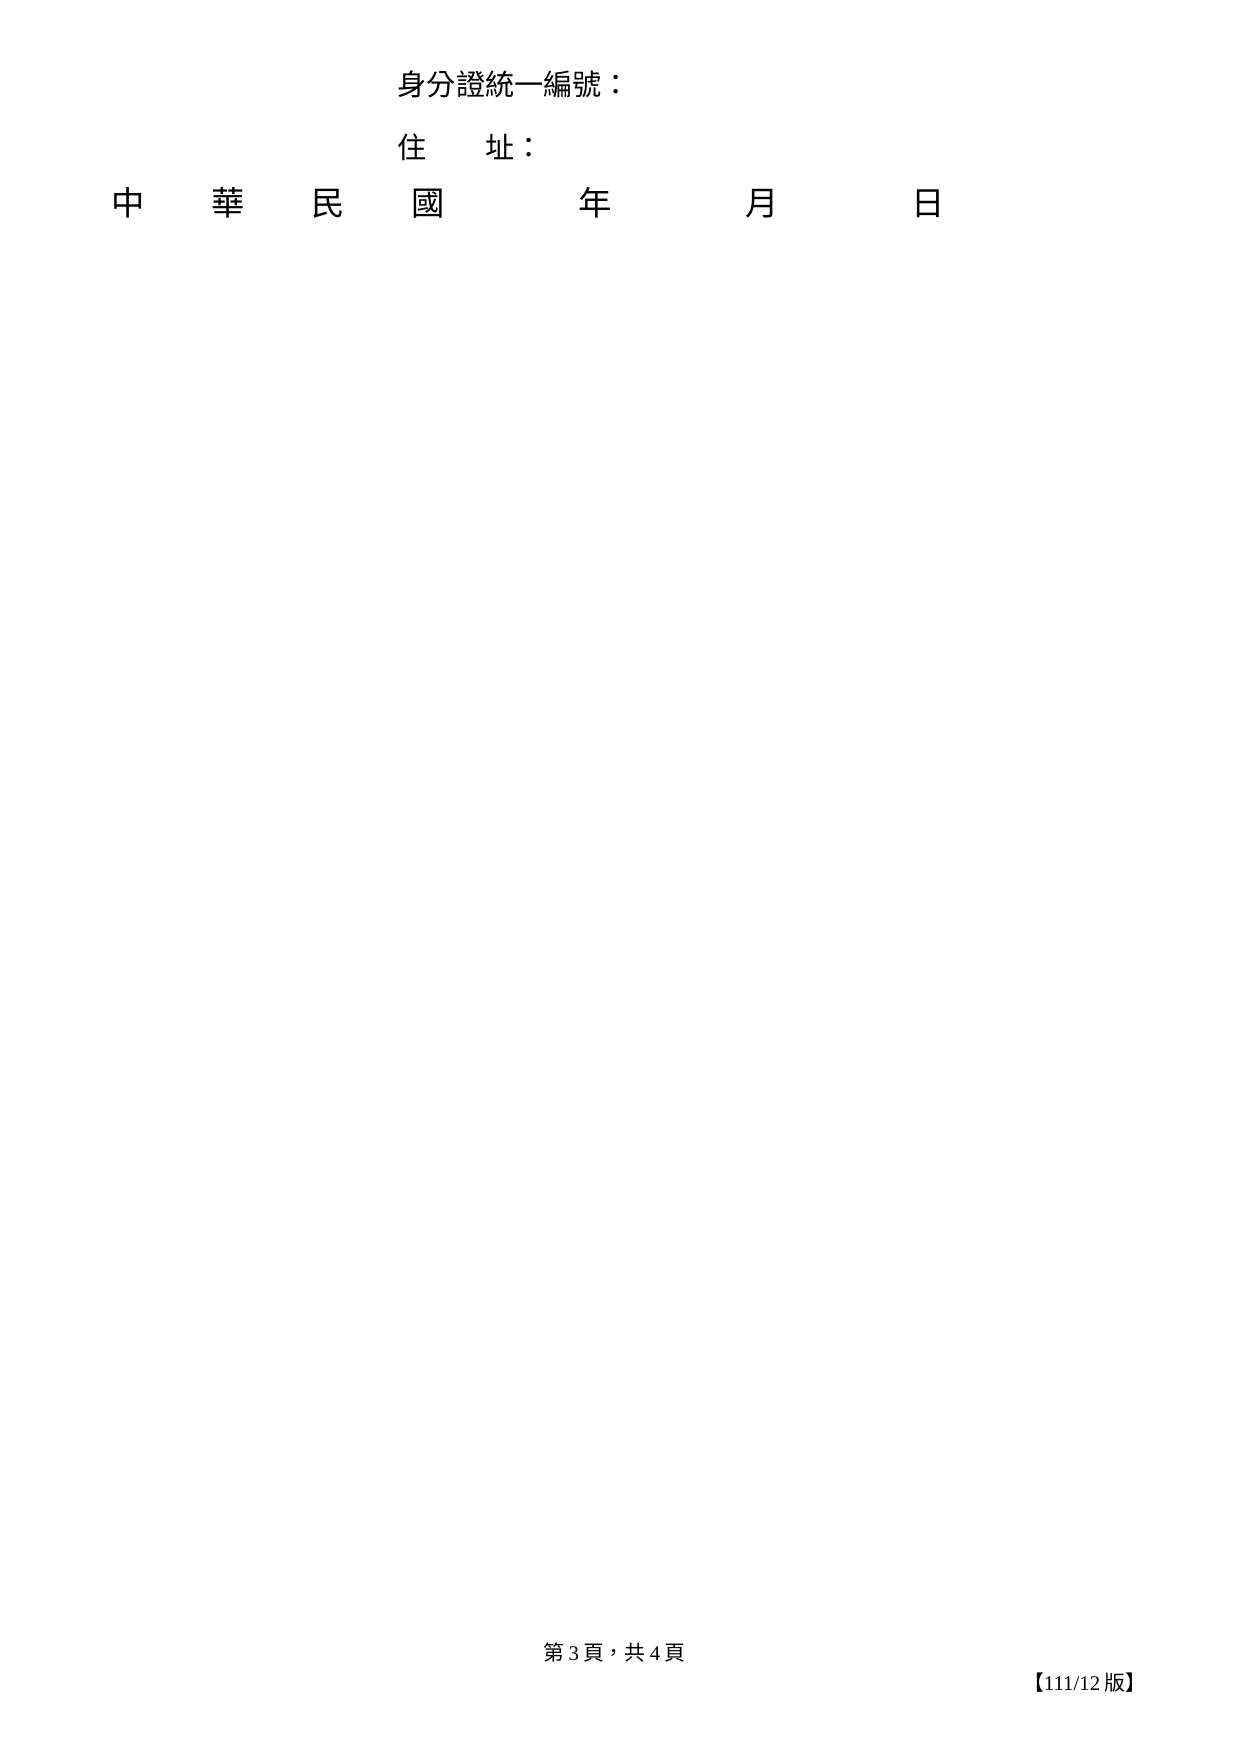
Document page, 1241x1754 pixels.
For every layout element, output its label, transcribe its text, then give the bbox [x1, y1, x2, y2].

text 中 華 民 國 年 月 日 [111, 189, 1146, 222]
text 身分證統一編號： [82, 62, 1146, 104]
text 住 址： [82, 125, 1146, 167]
